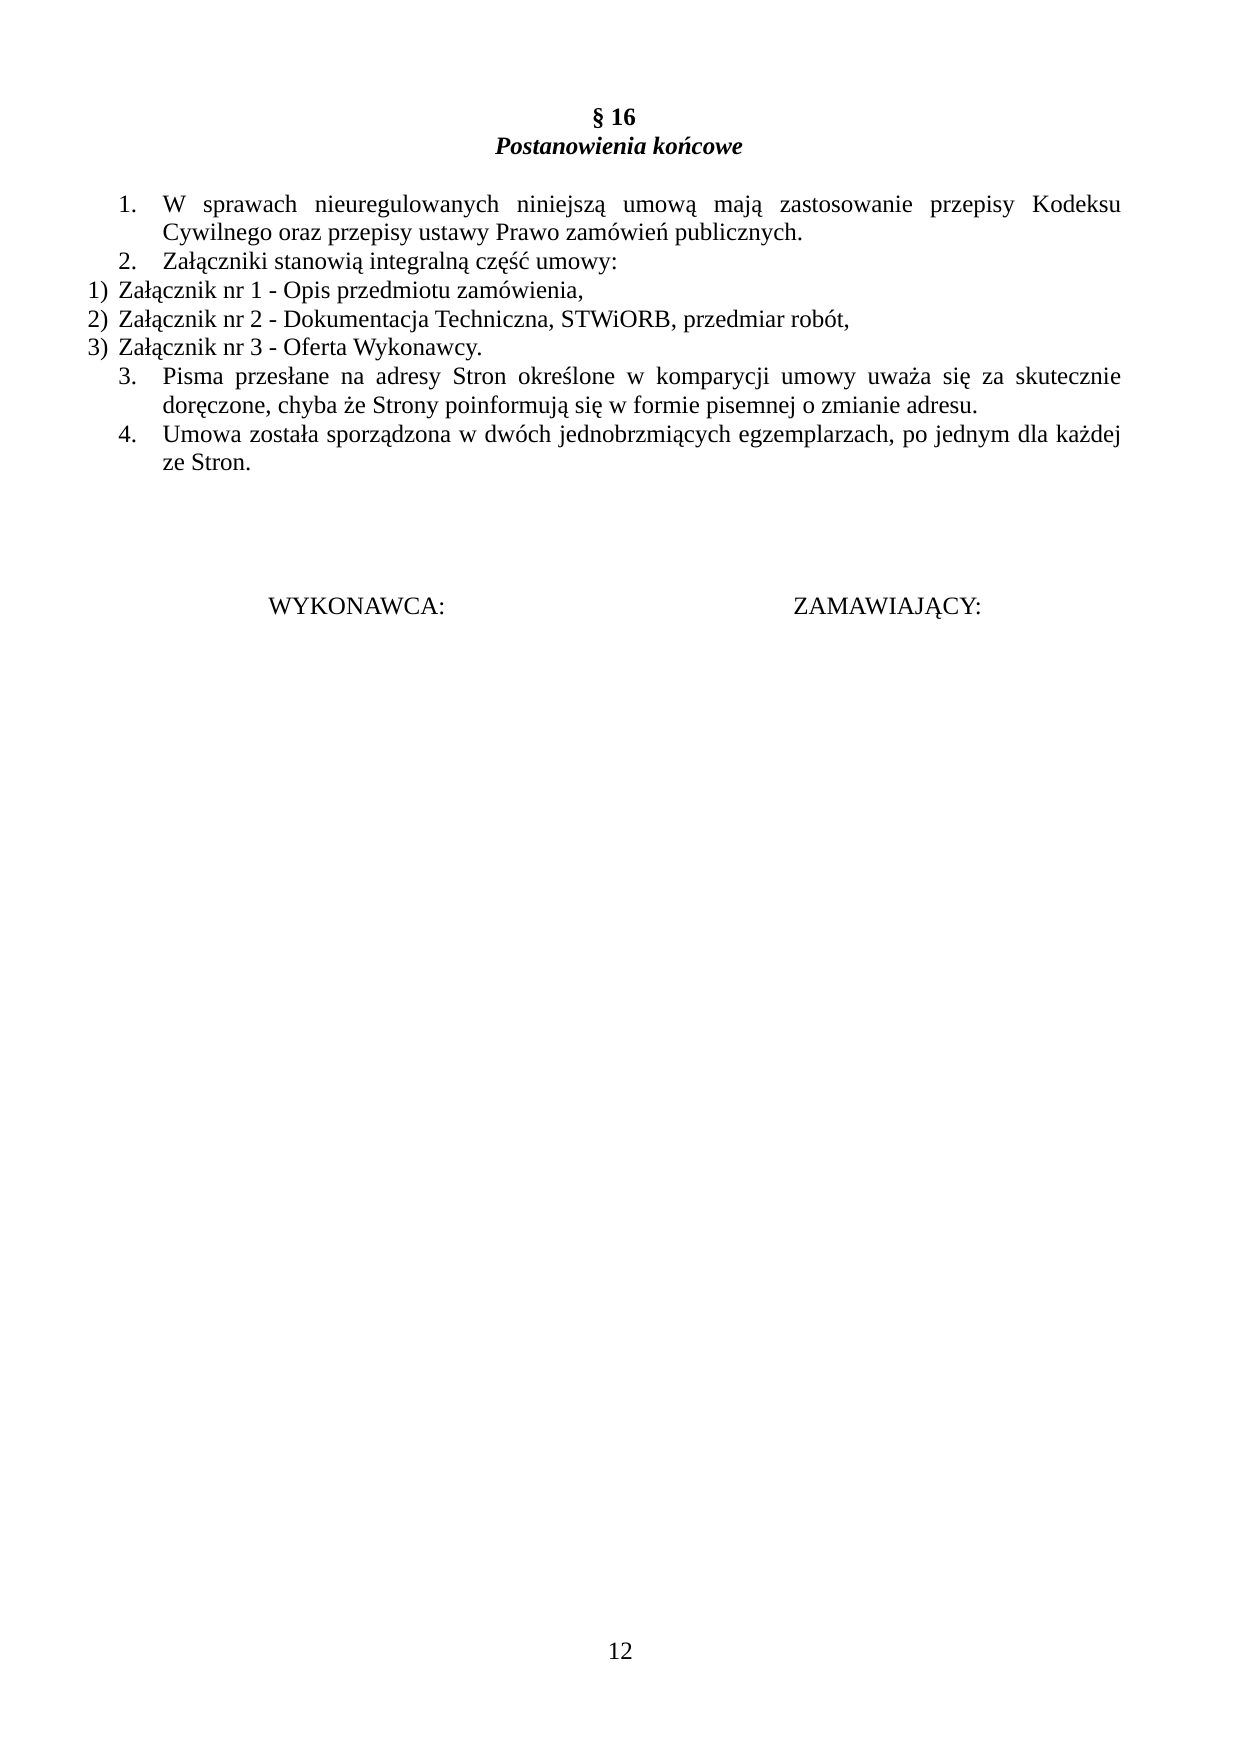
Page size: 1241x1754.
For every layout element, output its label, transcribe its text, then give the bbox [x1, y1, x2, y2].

list Załącznik nr 2 - Dokumentacja Techniczna, STWiORB, przedmiar robót, [87, 304, 1122, 332]
text WYKONAWCA: ZAMAWIAJĄCY: [118, 591, 1122, 620]
list Pisma przesłane na adresy Stron określone w komparycji umowy uważa się za skutecznie doręczone, chyba że Strony poinformują się w formie pisemnej o zmianie adresu. [118, 361, 1122, 419]
list Załącznik nr 1 - Opis przedmiotu zamówienia, [87, 275, 1122, 304]
text Postanowienia końcowe [118, 131, 1122, 160]
list Umowa została sporządzona w dwóch jednobrzmiących egzemplarzach, po jednym dla każdej ze Stron. [118, 419, 1122, 476]
text § 16 [487, 102, 1122, 131]
list Załącznik nr 3 - Oferta Wykonawcy. [87, 332, 1122, 361]
list W sprawach nieuregulowanych niniejszą umową mają zastosowanie przepisy Kodeksu Cywilnego oraz przepisy ustawy Prawo zamówień publicznych. [118, 189, 1122, 246]
list Załączniki stanowią integralną część umowy: [118, 246, 1122, 275]
